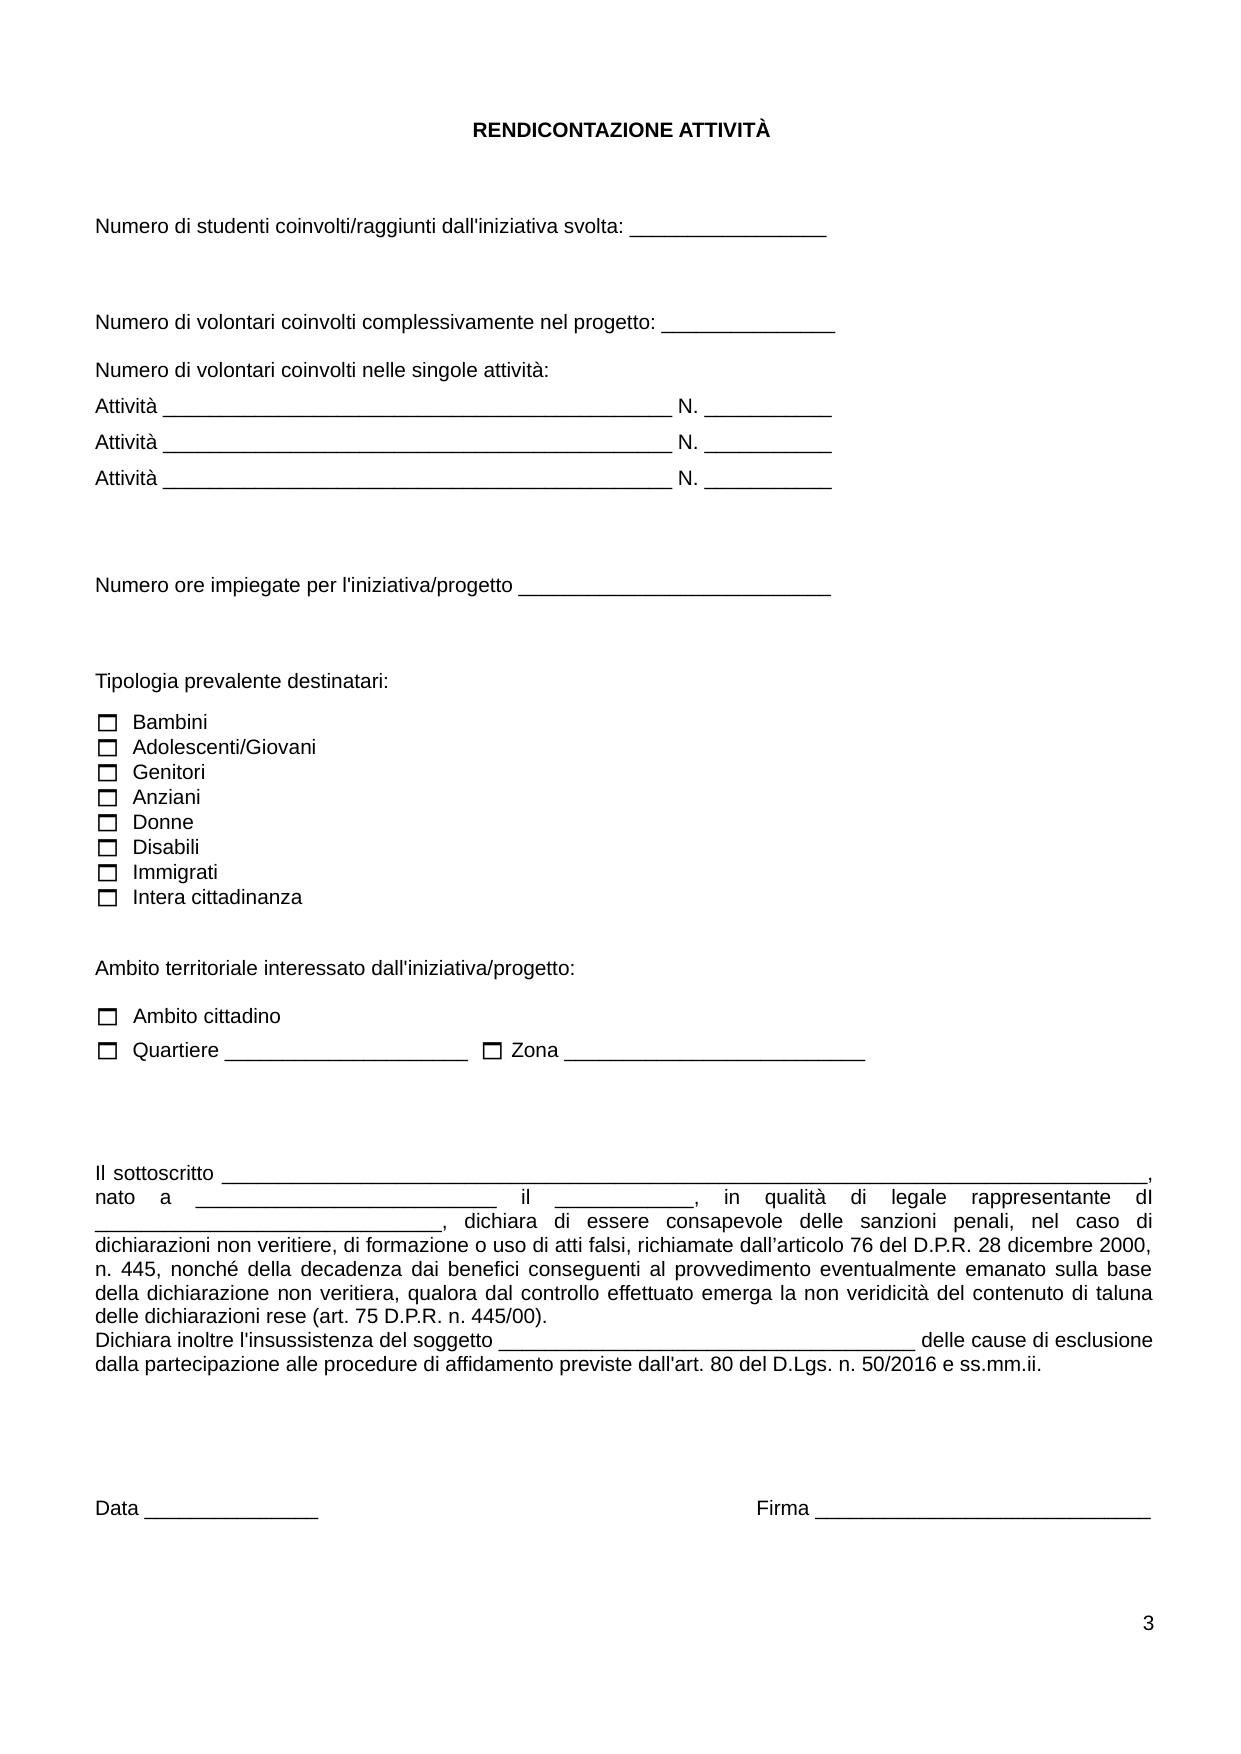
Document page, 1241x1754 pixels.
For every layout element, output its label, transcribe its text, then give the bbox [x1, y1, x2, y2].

text Attività ____________________________________________ N. ___________ [95, 466, 1154, 489]
text Il sottoscritto ________________________________________________________________________________, nato a __________________________ il ____________, in qualità di legale rappresentante dI ______________________________, dichiara di essere consapevole delle sanzioni penali, nel caso di dichiarazioni non veritiere, di formazione o uso di atti falsi, richiamate dall’articolo 76 del D.P.R. 28 dicembre 2000, n. 445, nonché della decadenza dai benefici conseguenti al provvedimento eventualmente emanato sulla base della dichiarazione non veritiera, qualora dal controllo effettuato emerga la non veridicità del contenuto di taluna delle dichiarazioni rese (art. 75 D.P.R. n. 445/00). [95, 1161, 1154, 1328]
text RENDICONTAZIONE ATTIVITÀ [95, 118, 1154, 142]
text  Immigrati [95, 860, 1154, 885]
text Data _______________ Firma _____________________________ [95, 1496, 1154, 1520]
text  Anziani [95, 785, 1154, 810]
text  Quartiere _____________________  Zona __________________________ [95, 1031, 1154, 1065]
text Numero di volontari coinvolti complessivamente nel progetto: _______________ [95, 310, 1154, 334]
text Numero di studenti coinvolti/raggiunti dall'iniziativa svolta: _________________ [95, 214, 1154, 238]
text  Adolescenti/Giovani [95, 735, 1154, 760]
text Attività ____________________________________________ N. ___________ [95, 429, 1154, 453]
text Numero ore impiegate per l'iniziativa/progetto ___________________________ [95, 573, 1154, 597]
text  Bambini [95, 710, 1154, 735]
text Numero di volontari coinvolti nelle singole attività: [95, 358, 1154, 382]
text Tipologia prevalente destinatari: [95, 669, 1154, 693]
text Ambito territoriale interessato dall'iniziativa/progetto: [95, 956, 1154, 979]
text Dichiara inoltre l'insussistenza del soggetto ____________________________________ delle cause di esclusione dalla partecipazione alle procedure di affidamento previste dall'art. 80 del D.Lgs. n. 50/2016 e ss.mm.ii. [95, 1328, 1154, 1376]
text  Disabili [95, 835, 1154, 860]
text  Intera cittadinanza [95, 885, 1154, 910]
text Attività ____________________________________________ N. ___________ [95, 394, 1154, 418]
text  Genitori [95, 760, 1154, 785]
text  Donne [95, 810, 1154, 835]
text  Ambito cittadino [95, 997, 1154, 1031]
